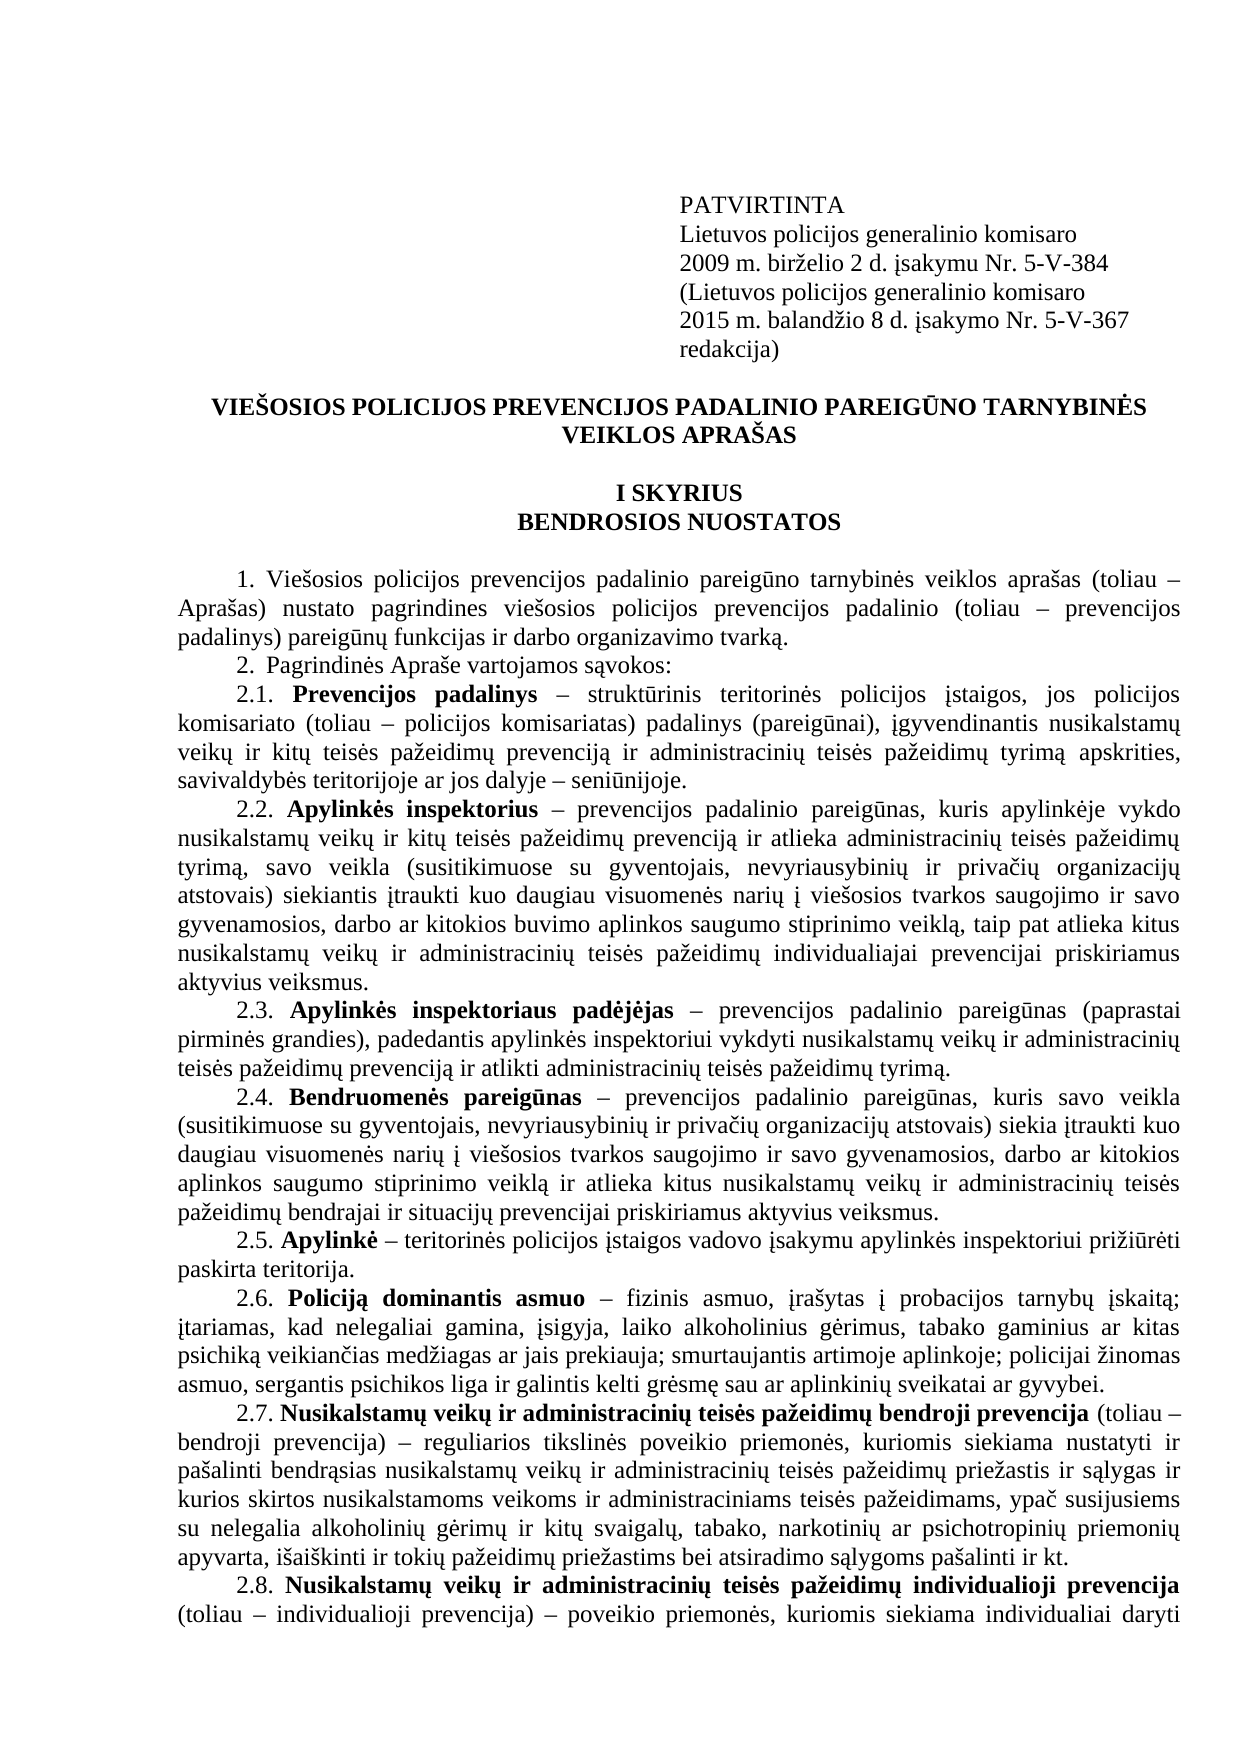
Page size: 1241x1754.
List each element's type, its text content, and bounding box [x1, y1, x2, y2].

text 1. Viešosios policijos prevencijos padalinio pareigūno tarnybinės veiklos aprašas (toliau – Aprašas) nustato pagrindines viešosios policijos prevencijos padalinio (toliau – prevencijos padalinys) pareigūnų funkcijas ir darbo organizavimo tvarką. [177, 564, 1181, 650]
text (Lietuvos policijos generalinio komisaro [679, 277, 1181, 305]
text 2009 m. birželio 2 d. įsakymu Nr. 5-V-384 [679, 248, 1181, 277]
text VIEŠOSIOS POLICIJOS PREVENCIJOS PADALINIO PAREIGŪNO TARNYBINĖS VEIKLOS APRAŠAS [177, 392, 1181, 449]
text 2015 m. balandžio 8 d. įsakymo Nr. 5-V-367 [679, 305, 1181, 334]
text 2.7. Nusikalstamų veikų ir administracinių teisės pažeidimų bendroji prevencija (toliau – bendroji prevencija) – reguliarios tikslinės poveikio priemonės, kuriomis siekiama nustatyti ir pašalinti bendrąsias nusikalstamų veikų ir administracinių teisės pažeidimų priežastis ir sąlygas ir kurios skirtos nusikalstamoms veikoms ir administraciniams teisės pažeidimams, ypač susijusiems su nelegalia alkoholinių gėrimų ir kitų svaigalų, tabako, narkotinių ar psichotropinių priemonių apyvarta, išaiškinti ir tokių pažeidimų priežastims bei atsiradimo sąlygoms pašalinti ir kt. [177, 1398, 1181, 1570]
text BENDROSIOS NUOSTATOS [177, 507, 1181, 535]
text 2.6. Policiją dominantis asmuo – fizinis asmuo, įrašytas į probacijos tarnybų įskaitą; įtariamas, kad nelegaliai gamina, įsigyja, laiko alkoholinius gėrimus, tabako gaminius ar kitas psichiką veikiančias medžiagas ar jais prekiauja; smurtaujantis artimoje aplinkoje; policijai žinomas asmuo, sergantis psichikos liga ir galintis kelti grėsmę sau ar aplinkinių sveikatai ar gyvybei. [177, 1283, 1181, 1398]
text 2.4. Bendruomenės pareigūnas – prevencijos padalinio pareigūnas, kuris savo veikla (susitikimuose su gyventojais, nevyriausybinių ir privačių organizacijų atstovais) siekia įtraukti kuo daugiau visuomenės narių į viešosios tvarkos saugojimo ir savo gyvenamosios, darbo ar kitokios aplinkos saugumo stiprinimo veiklą ir atlieka kitus nusikalstamų veikų ir administracinių teisės pažeidimų bendrajai ir situacijų prevencijai priskiriamus aktyvius veiksmus. [177, 1082, 1181, 1225]
text I SKYRIUS [177, 478, 1181, 507]
text Lietuvos policijos generalinio komisaro [679, 219, 1181, 248]
text 2. Pagrindinės Apraše vartojamos sąvokos: [177, 650, 1181, 679]
text 2.8. Nusikalstamų veikų ir administracinių teisės pažeidimų individualioji prevencija (toliau – individualioji prevencija) – poveikio priemonės, kuriomis siekiama individualiai daryti [177, 1570, 1181, 1628]
text 2.2. Apylinkės inspektorius – prevencijos padalinio pareigūnas, kuris apylinkėje vykdo nusikalstamų veikų ir kitų teisės pažeidimų prevenciją ir atlieka administracinių teisės pažeidimų tyrimą, savo veikla (susitikimuose su gyventojais, nevyriausybinių ir privačių organizacijų atstovais) siekiantis įtraukti kuo daugiau visuomenės narių į viešosios tvarkos saugojimo ir savo gyvenamosios, darbo ar kitokios buvimo aplinkos saugumo stiprinimo veiklą, taip pat atlieka kitus nusikalstamų veikų ir administracinių teisės pažeidimų individualiajai prevencijai priskiriamus aktyvius veiksmus. [177, 794, 1181, 995]
text 2.1. Prevencijos padalinys – struktūrinis teritorinės policijos įstaigos, jos policijos komisariato (toliau – policijos komisariatas) padalinys (pareigūnai), įgyvendinantis nusikalstamų veikų ir kitų teisės pažeidimų prevenciją ir administracinių teisės pažeidimų tyrimą apskrities, savivaldybės teritorijoje ar jos dalyje – seniūnijoje. [177, 679, 1181, 794]
text PATVIRTINTA [679, 190, 1181, 219]
text 2.3. Apylinkės inspektoriaus padėjėjas – prevencijos padalinio pareigūnas (paprastai pirminės grandies), padedantis apylinkės inspektoriui vykdyti nusikalstamų veikų ir administracinių teisės pažeidimų prevenciją ir atlikti administracinių teisės pažeidimų tyrimą. [177, 995, 1181, 1082]
text redakcija) [679, 334, 1181, 363]
text 2.5. Apylinkė – teritorinės policijos įstaigos vadovo įsakymu apylinkės inspektoriui prižiūrėti paskirta teritorija. [177, 1225, 1181, 1283]
